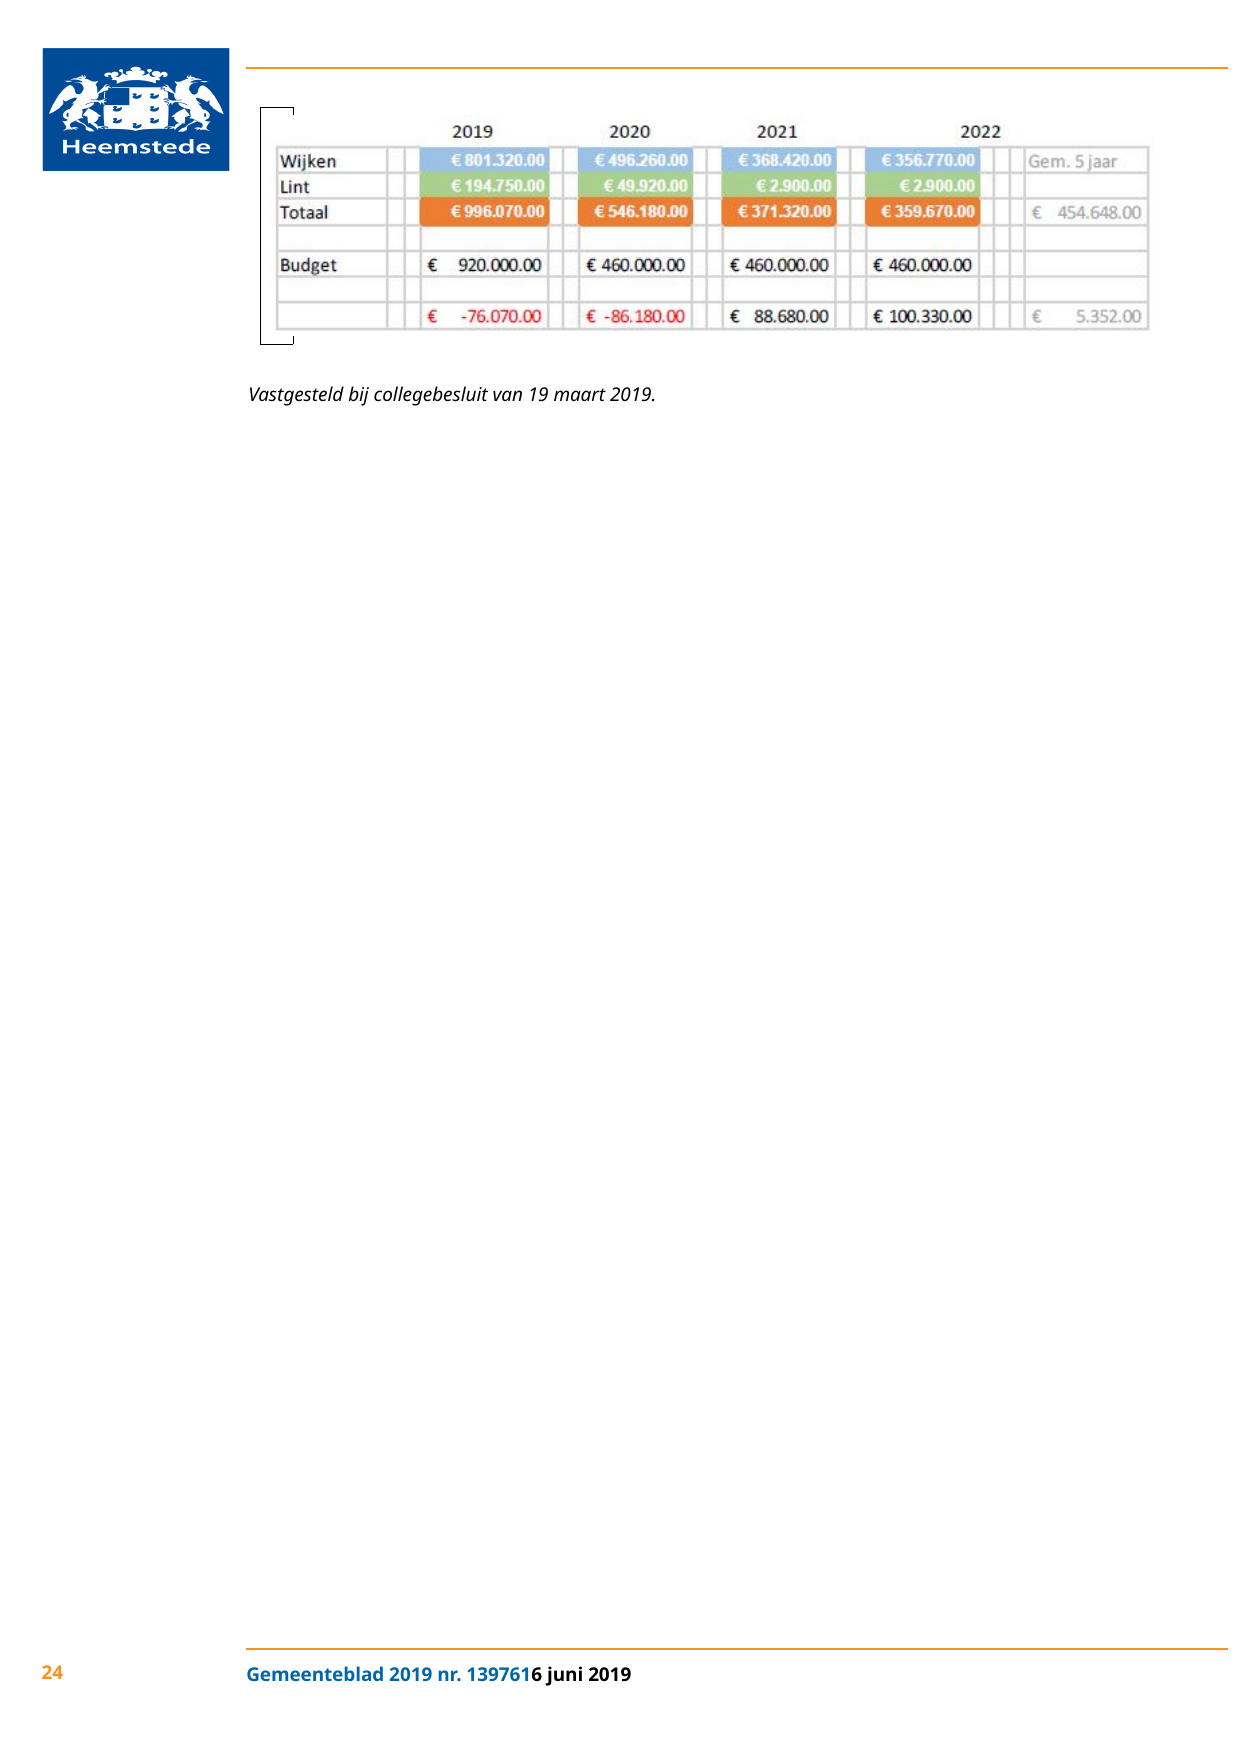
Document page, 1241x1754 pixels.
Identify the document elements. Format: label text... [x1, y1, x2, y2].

text Vastgesteld bij collegebesluit van 19 maart 2019. [248, 382, 1152, 407]
picture [41, 47, 231, 172]
picture [268, 115, 1155, 336]
